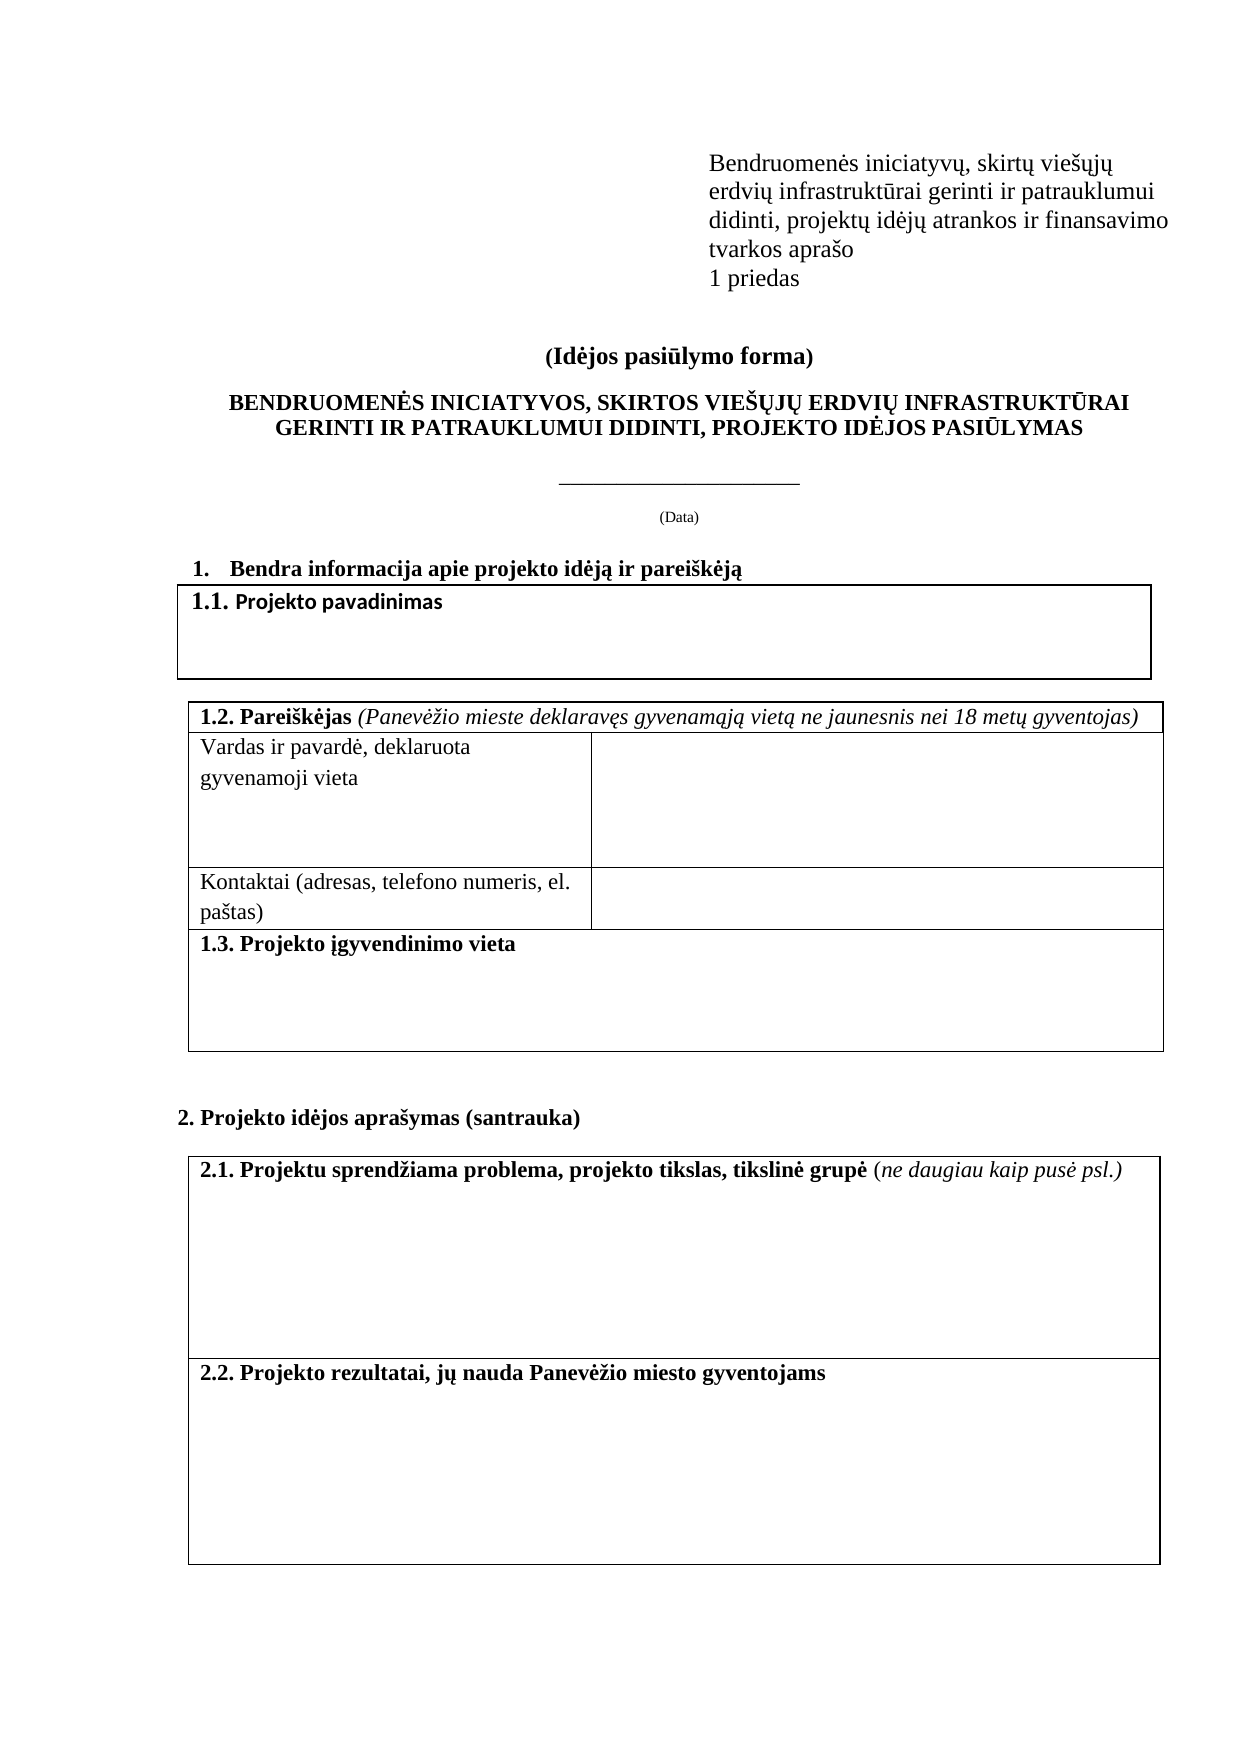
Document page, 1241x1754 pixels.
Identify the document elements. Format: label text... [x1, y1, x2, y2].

text 1. Bendra informacija apie projekto idėją ir pareiškėją [192, 555, 1181, 582]
text tvarkos aprašo [709, 234, 1181, 263]
text (Idėjos pasiūlymo forma) [177, 344, 1181, 369]
table_header 2.1. Projektu sprendžiama problema, projekto tikslas, tikslinė grupė (ne daugiau kaip pusė psl.) [189, 1157, 1159, 1358]
table_header 1.2. Pareiškėjas (Panevėžio mieste deklaravęs gyvenamąją vietą ne jaunesnis nei 18 metų gyventojas) [189, 703, 1162, 732]
table_header 1.1. Projekto pavadinimas [178, 586, 1150, 678]
text 2. Projekto idėjos aprašymas (santrauka) [177, 1104, 1181, 1130]
text Bendruomenės iniciatyvų, skirtų viešųjų [709, 148, 1181, 176]
text (Data) [177, 509, 1181, 534]
table_cell Kontaktai (adresas, telefono numeris, el. paštas) [189, 868, 591, 929]
text BENDRUOMENĖS INICIATYVOS, SKIRTOS VIEŠŲJŲ ERDVIŲ INFRASTRUKTŪRAI GERINTI IR PATRAUKLUMUI DIDINTI, PROJEKTO IDĖJOS PASIŪLYMAS [177, 391, 1181, 441]
text _____________________ [177, 462, 1181, 487]
table_cell [592, 868, 1163, 929]
table_cell 1.3. Projekto įgyvendinimo vieta [189, 930, 1163, 1051]
text erdvių infrastruktūrai gerinti ir patrauklumui [709, 176, 1181, 205]
text didinti, projektų idėjų atrankos ir finansavimo [709, 205, 1181, 234]
table_cell 2.2. Projekto rezultatai, jų nauda Panevėžio miesto gyventojams [189, 1359, 1159, 1564]
text 1 priedas [709, 263, 1181, 291]
table_cell [592, 733, 1163, 867]
table_cell Vardas ir pavardė, deklaruota gyvenamoji vieta [189, 733, 591, 867]
